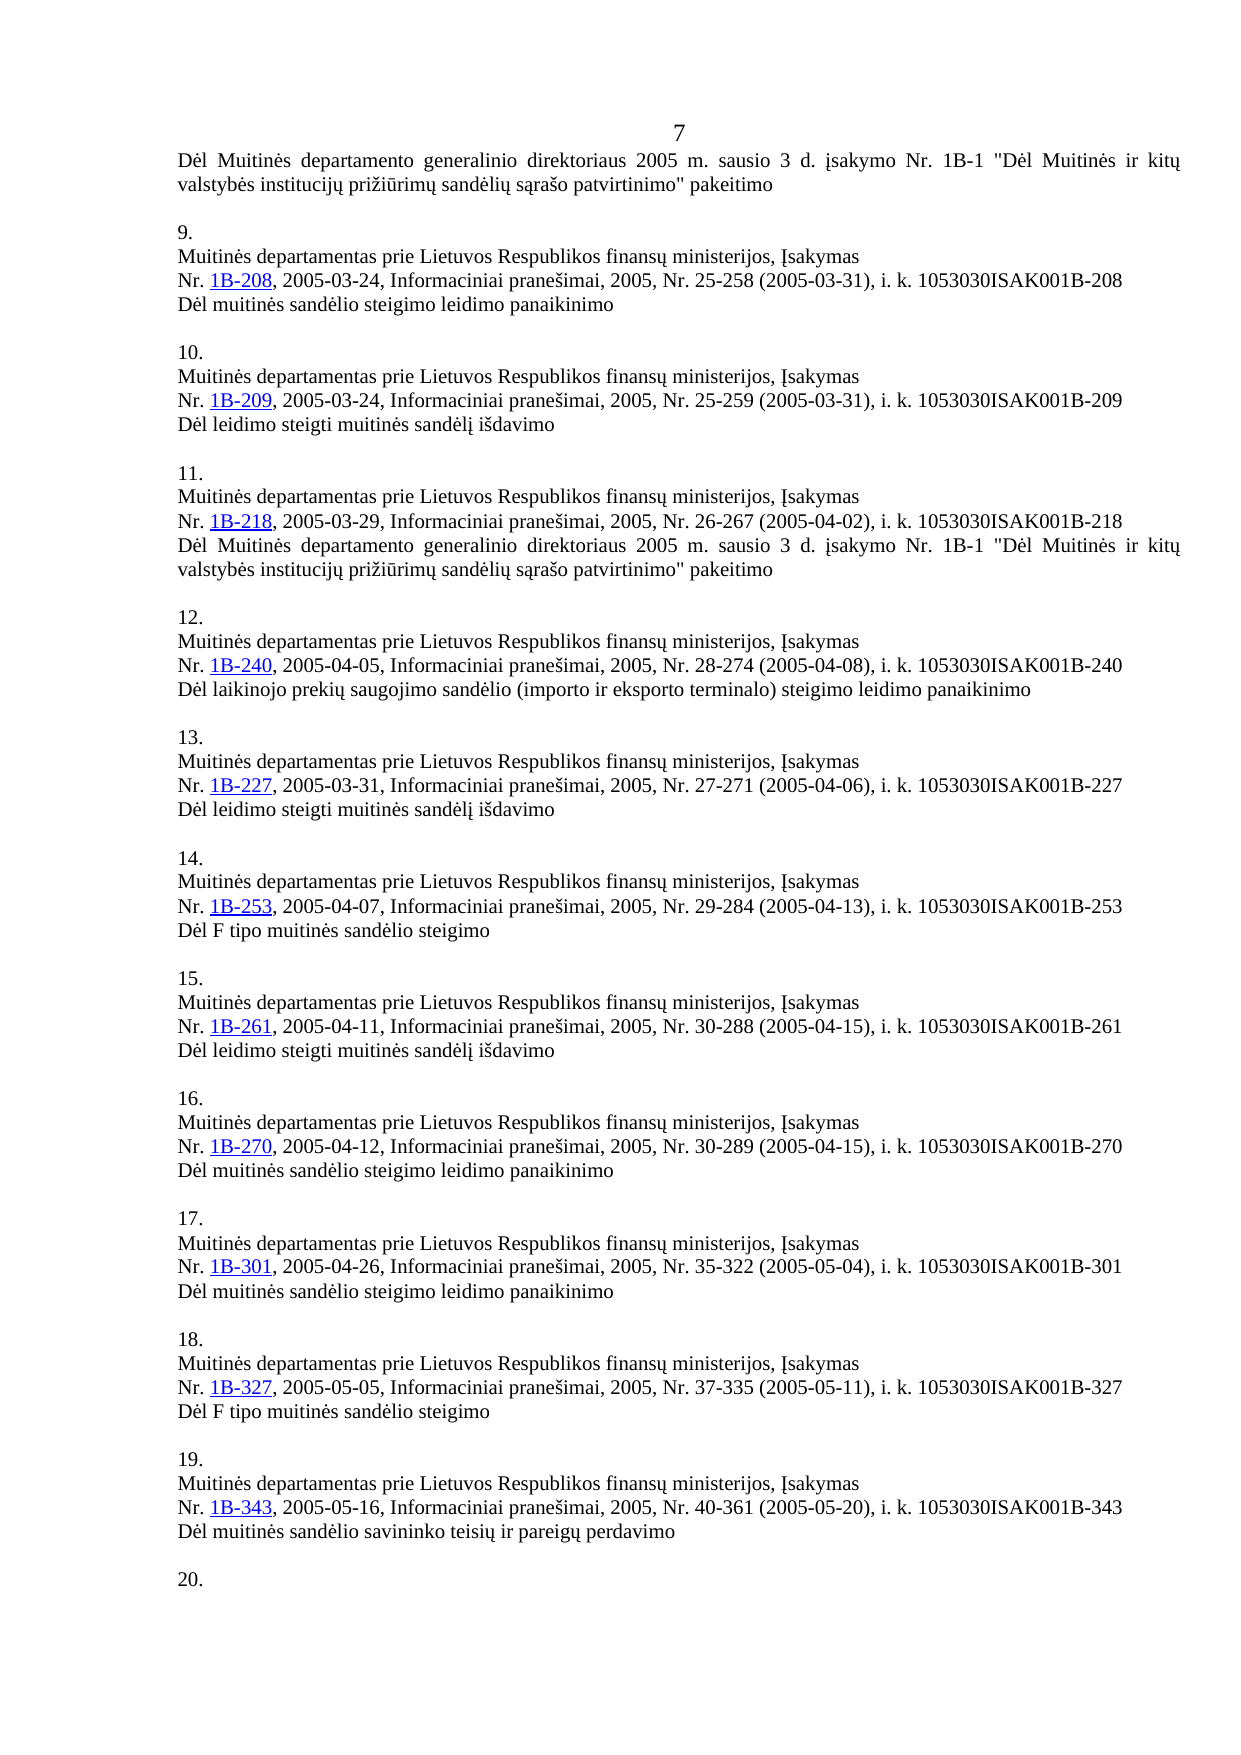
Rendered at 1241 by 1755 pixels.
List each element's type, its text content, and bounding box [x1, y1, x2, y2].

text Muitinės departamentas prie Lietuvos Respublikos finansų ministerijos, Įsakymas [177, 1230, 1181, 1254]
text Dėl muitinės sandėlio steigimo leidimo panaikinimo [177, 292, 1181, 316]
text Dėl muitinės sandėlio steigimo leidimo panaikinimo [177, 1278, 1181, 1303]
text Dėl Muitinės departamento generalinio direktoriaus 2005 m. sausio 3 d. įsakymo Nr. 1B-1 "Dėl Muitinės ir kitų valstybės institucijų prižiūrimų sandėlių sąrašo patvirtinimo" pakeitimo [177, 533, 1181, 581]
text Muitinės departamentas prie Lietuvos Respublikos finansų ministerijos, Įsakymas [177, 869, 1181, 893]
text Muitinės departamentas prie Lietuvos Respublikos finansų ministerijos, Įsakymas [177, 1351, 1181, 1375]
text Dėl Muitinės departamento generalinio direktoriaus 2005 m. sausio 3 d. įsakymo Nr. 1B-1 "Dėl Muitinės ir kitų valstybės institucijų prižiūrimų sandėlių sąrašo patvirtinimo" pakeitimo [177, 148, 1181, 196]
text Dėl muitinės sandėlio savininko teisių ir pareigų perdavimo [177, 1519, 1181, 1543]
text Nr. 1B-227, 2005-03-31, Informaciniai pranešimai, 2005, Nr. 27-271 (2005-04-06), i. k. 1053030ISAK001B-227 [177, 773, 1181, 797]
text Dėl laikinojo prekių saugojimo sandėlio (importo ir eksporto terminalo) steigimo leidimo panaikinimo [177, 677, 1181, 701]
text Dėl leidimo steigti muitinės sandėlį išdavimo [177, 1038, 1181, 1062]
text Nr. 1B-261, 2005-04-11, Informaciniai pranešimai, 2005, Nr. 30-288 (2005-04-15), i. k. 1053030ISAK001B-261 [177, 1014, 1181, 1038]
text Dėl muitinės sandėlio steigimo leidimo panaikinimo [177, 1158, 1181, 1182]
text 20. [177, 1567, 1181, 1591]
text Nr. 1B-327, 2005-05-05, Informaciniai pranešimai, 2005, Nr. 37-335 (2005-05-11), i. k. 1053030ISAK001B-327 [177, 1375, 1181, 1399]
text 11. [177, 460, 1181, 484]
text 15. [177, 966, 1181, 990]
text Muitinės departamentas prie Lietuvos Respublikos finansų ministerijos, Įsakymas [177, 364, 1181, 388]
text Nr. 1B-208, 2005-03-24, Informaciniai pranešimai, 2005, Nr. 25-258 (2005-03-31), i. k. 1053030ISAK001B-208 [177, 268, 1181, 292]
text Nr. 1B-270, 2005-04-12, Informaciniai pranešimai, 2005, Nr. 30-289 (2005-04-15), i. k. 1053030ISAK001B-270 [177, 1134, 1181, 1158]
text Muitinės departamentas prie Lietuvos Respublikos finansų ministerijos, Įsakymas [177, 749, 1181, 773]
text Nr. 1B-301, 2005-04-26, Informaciniai pranešimai, 2005, Nr. 35-322 (2005-05-04), i. k. 1053030ISAK001B-301 [177, 1254, 1181, 1278]
text Muitinės departamentas prie Lietuvos Respublikos finansų ministerijos, Įsakymas [177, 990, 1181, 1014]
text Nr. 1B-209, 2005-03-24, Informaciniai pranešimai, 2005, Nr. 25-259 (2005-03-31), i. k. 1053030ISAK001B-209 [177, 388, 1181, 412]
text Nr. 1B-253, 2005-04-07, Informaciniai pranešimai, 2005, Nr. 29-284 (2005-04-13), i. k. 1053030ISAK001B-253 [177, 893, 1181, 918]
text 14. [177, 845, 1181, 869]
text Dėl F tipo muitinės sandėlio steigimo [177, 1399, 1181, 1423]
text Nr. 1B-218, 2005-03-29, Informaciniai pranešimai, 2005, Nr. 26-267 (2005-04-02), i. k. 1053030ISAK001B-218 [177, 508, 1181, 533]
text 16. [177, 1086, 1181, 1110]
text 9. [177, 220, 1181, 244]
text Nr. 1B-240, 2005-04-05, Informaciniai pranešimai, 2005, Nr. 28-274 (2005-04-08), i. k. 1053030ISAK001B-240 [177, 653, 1181, 677]
text Muitinės departamentas prie Lietuvos Respublikos finansų ministerijos, Įsakymas [177, 1110, 1181, 1134]
text 10. [177, 340, 1181, 364]
text 17. [177, 1206, 1181, 1230]
text Muitinės departamentas prie Lietuvos Respublikos finansų ministerijos, Įsakymas [177, 1471, 1181, 1495]
text 12. [177, 605, 1181, 629]
text Muitinės departamentas prie Lietuvos Respublikos finansų ministerijos, Įsakymas [177, 244, 1181, 268]
text Nr. 1B-343, 2005-05-16, Informaciniai pranešimai, 2005, Nr. 40-361 (2005-05-20), i. k. 1053030ISAK001B-343 [177, 1495, 1181, 1519]
text 19. [177, 1447, 1181, 1471]
text Dėl leidimo steigti muitinės sandėlį išdavimo [177, 797, 1181, 821]
text Dėl F tipo muitinės sandėlio steigimo [177, 918, 1181, 942]
text Dėl leidimo steigti muitinės sandėlį išdavimo [177, 412, 1181, 436]
text 18. [177, 1327, 1181, 1351]
text Muitinės departamentas prie Lietuvos Respublikos finansų ministerijos, Įsakymas [177, 629, 1181, 653]
text 13. [177, 725, 1181, 749]
text Muitinės departamentas prie Lietuvos Respublikos finansų ministerijos, Įsakymas [177, 484, 1181, 508]
